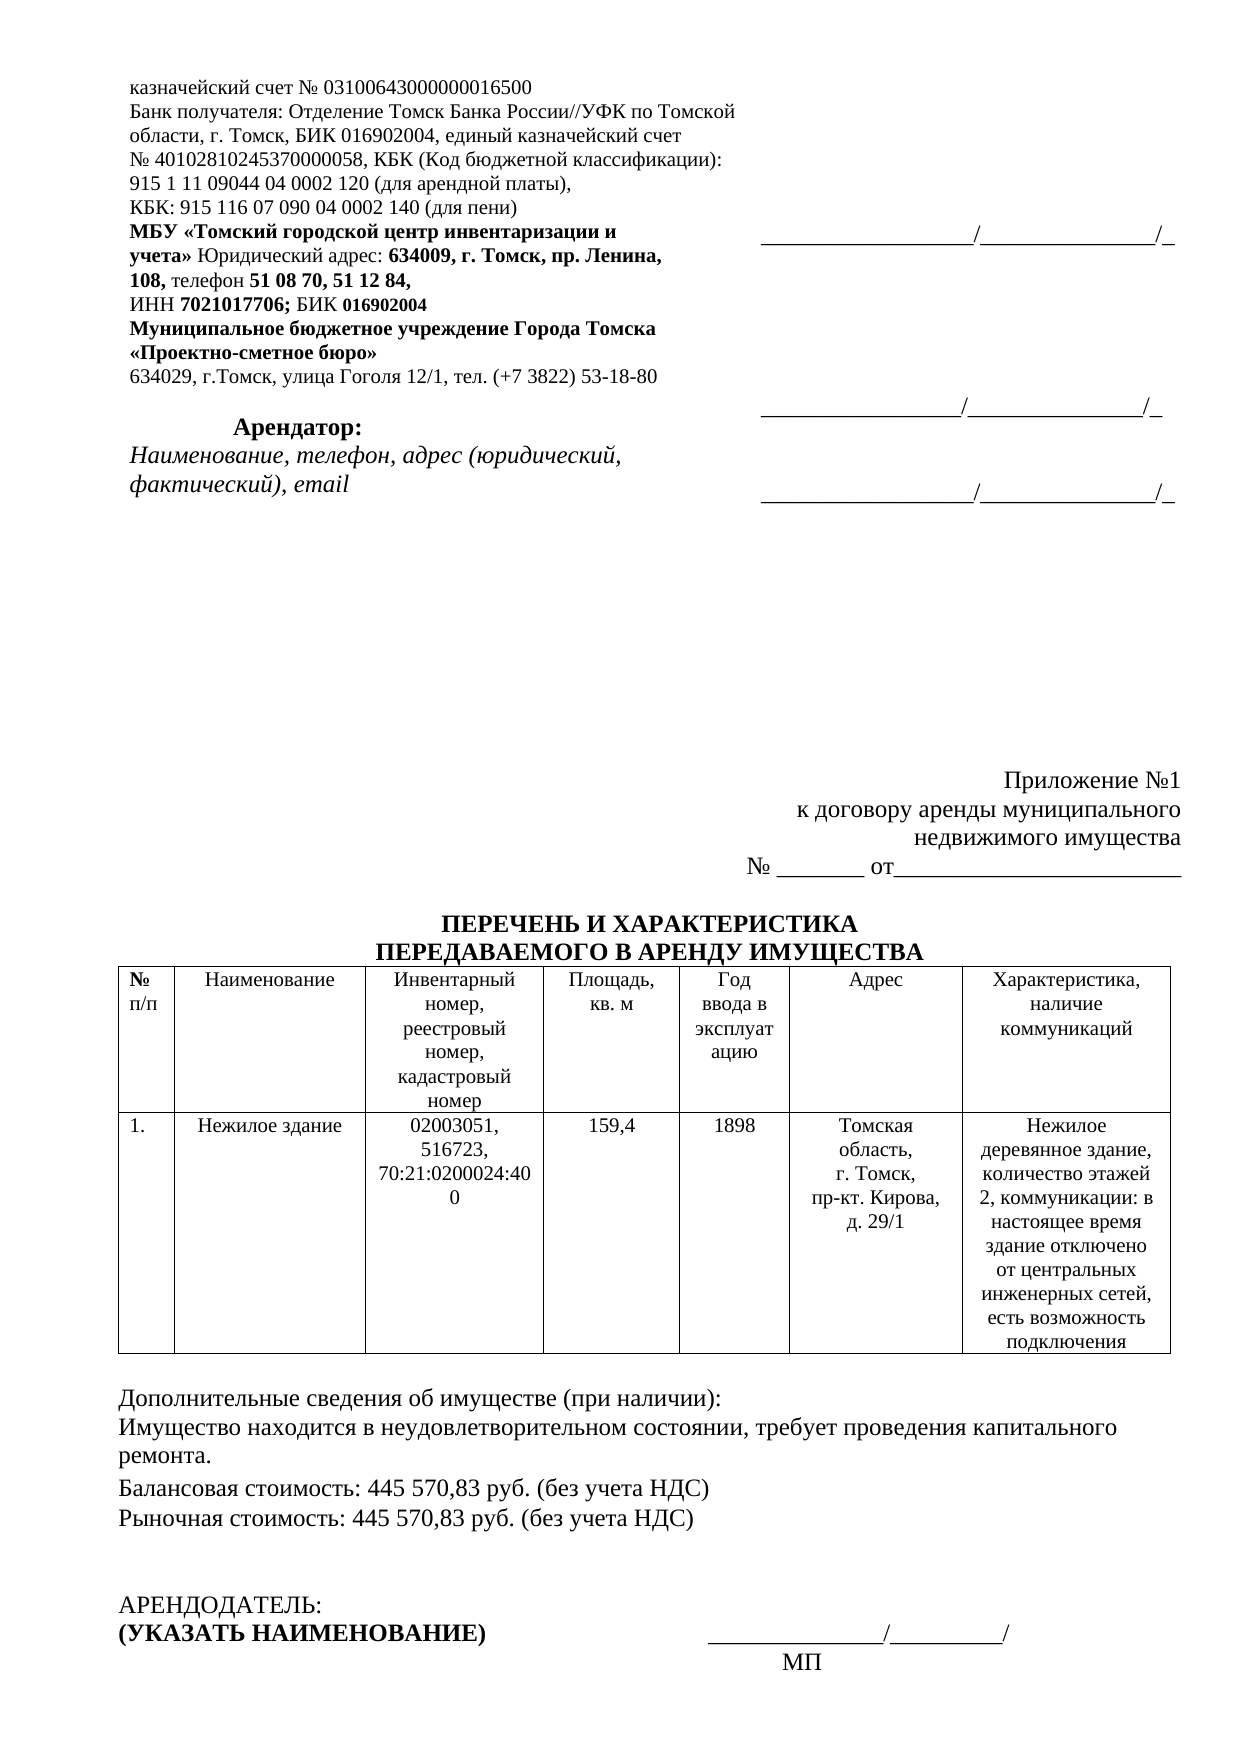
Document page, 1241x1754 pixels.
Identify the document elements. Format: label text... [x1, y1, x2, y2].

text Приложение №1 [118, 765, 1181, 794]
table_cell 1898 [680, 1113, 789, 1353]
text к договору аренды муниципального [118, 794, 1181, 822]
table_cell Нежилое деревянное здание, количество этажей 2, коммуникации: в настоящее время здание отключено от центральных инженерных сетей, есть возможность подключения [963, 1113, 1170, 1353]
text Балансовая стоимость: 445 570,83 руб. (без учета НДС) [118, 1469, 1181, 1503]
text Рыночная стоимость: 445 570,83 руб. (без учета НДС) [118, 1503, 1181, 1532]
table_header Год ввода в эксплуатацию [680, 967, 789, 1112]
text ПЕРЕДАВАЕМОГО В АРЕНДУ ИМУЩЕСТВА [118, 937, 1181, 966]
table_header _________________/______________/_ ________________/______________/_ _________________/______________/_ [750, 75, 1193, 535]
table_header Характеристика, наличие коммуникаций [963, 967, 1170, 1112]
table_header Инвентарный номер, реестровый номер, кадастровый номер [366, 967, 543, 1112]
table_header Наименование [175, 967, 365, 1112]
text АРЕНДОДАТЕЛЬ: [118, 1590, 1181, 1618]
table_cell 02003051, 516723, 70:21:0200024:400 [366, 1113, 543, 1353]
text Имущество находится в неудовлетворительном состоянии, требует проведения капитального ремонта. [118, 1412, 1181, 1469]
table_header Площадь, кв. м [544, 967, 679, 1112]
text Дополнительные сведения об имуществе (при наличии): [118, 1383, 1181, 1412]
table_header казначейский счет № 03100643000000016500 Банк получателя: Отделение Томск Банка России//УФК по Томской области, г. Томск, БИК 016902004, единый казначейский счет № 40102810245370000058, КБК (Код бюджетной классификации): 915 1 11 09044 04 0002 120 (для арендной платы), КБК: 915 116 07 090 04 0002 140 (для пени) МБУ «Томский городской центр инвентаризации и учета» Юридический адрес: 634009, г. Томск, пр. Ленина, 108, телефон 51 08 70, 51 12 84, ИНН 7021017706; БИК 016902004 Муниципальное бюджетное учреждение Города Томска «Проектно-сметное бюро» 634029, г.Томск, улица Гоголя 12/1, тел. (+7 3822) 53-18-80 Арендатор: Наименование, телефон, адрес (юридический, фактический), email [118, 75, 749, 535]
table_cell 159,4 [544, 1113, 679, 1353]
table_cell Нежилое здание [175, 1113, 365, 1353]
text недвижимого имущества [118, 822, 1181, 851]
table_header № п/п [119, 967, 174, 1112]
table_cell Томская область, г. Томск, пр-кт. Кирова, д. 29/1 [790, 1113, 962, 1353]
table_cell 1. [119, 1113, 174, 1353]
text № _______ от_______________________ [118, 851, 1181, 880]
text МП [118, 1647, 1181, 1676]
table_header Адрес [790, 967, 962, 1112]
text (УКАЗАТЬ НАИМЕНОВАНИЕ) ______________/_________/ [118, 1618, 1181, 1647]
text ПЕРЕЧЕНЬ И ХАРАКТЕРИСТИКА [118, 909, 1181, 937]
